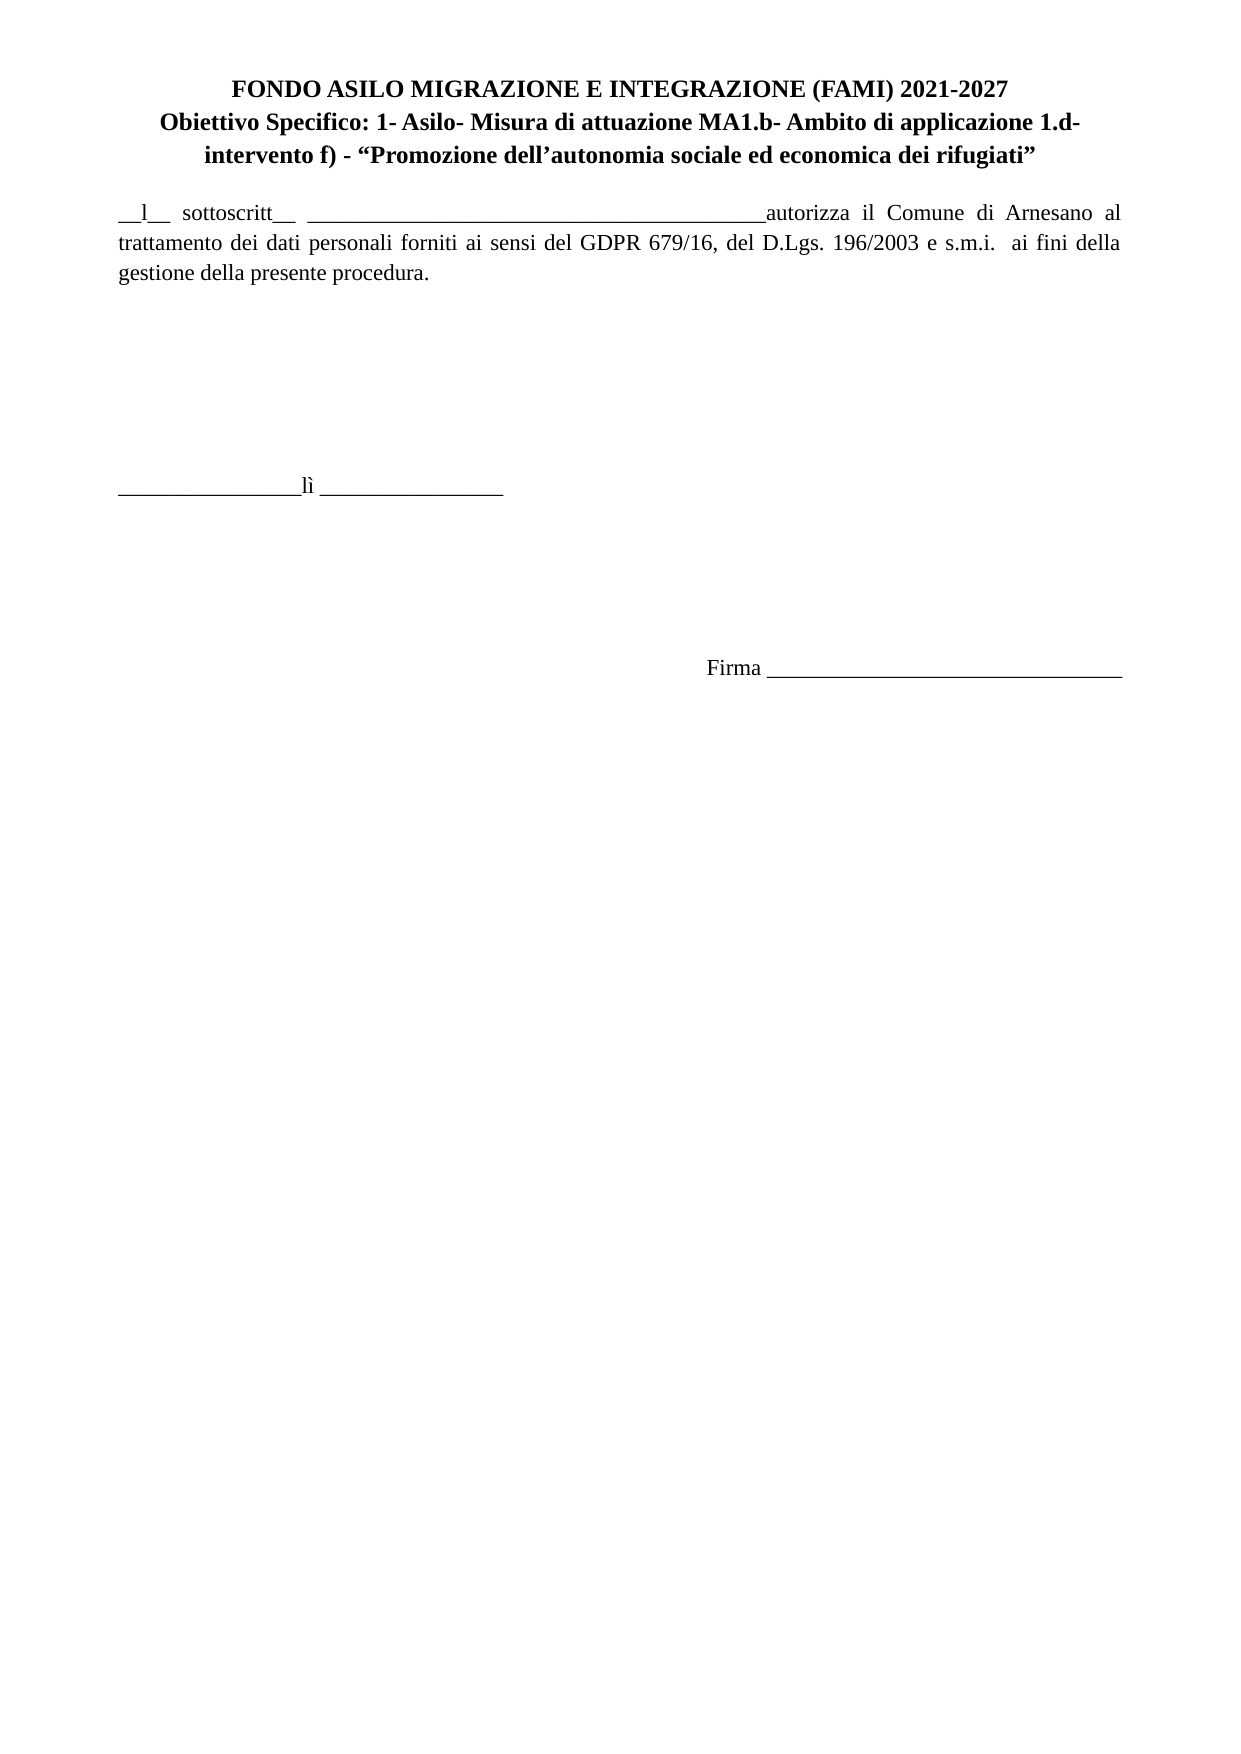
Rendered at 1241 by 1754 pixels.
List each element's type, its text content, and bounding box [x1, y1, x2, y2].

list __l__ sottoscritt__ ________________________________________autorizza il Comune di Arnesano al trattamento dei dati personali forniti ai sensi del GDPR 679/16, del D.Lgs. 196/2003 e s.m.i. ai fini della gestione della presente procedura. [118, 199, 1122, 286]
list ________________lì ________________ [118, 473, 1122, 499]
list Firma _______________________________ [118, 653, 1122, 680]
